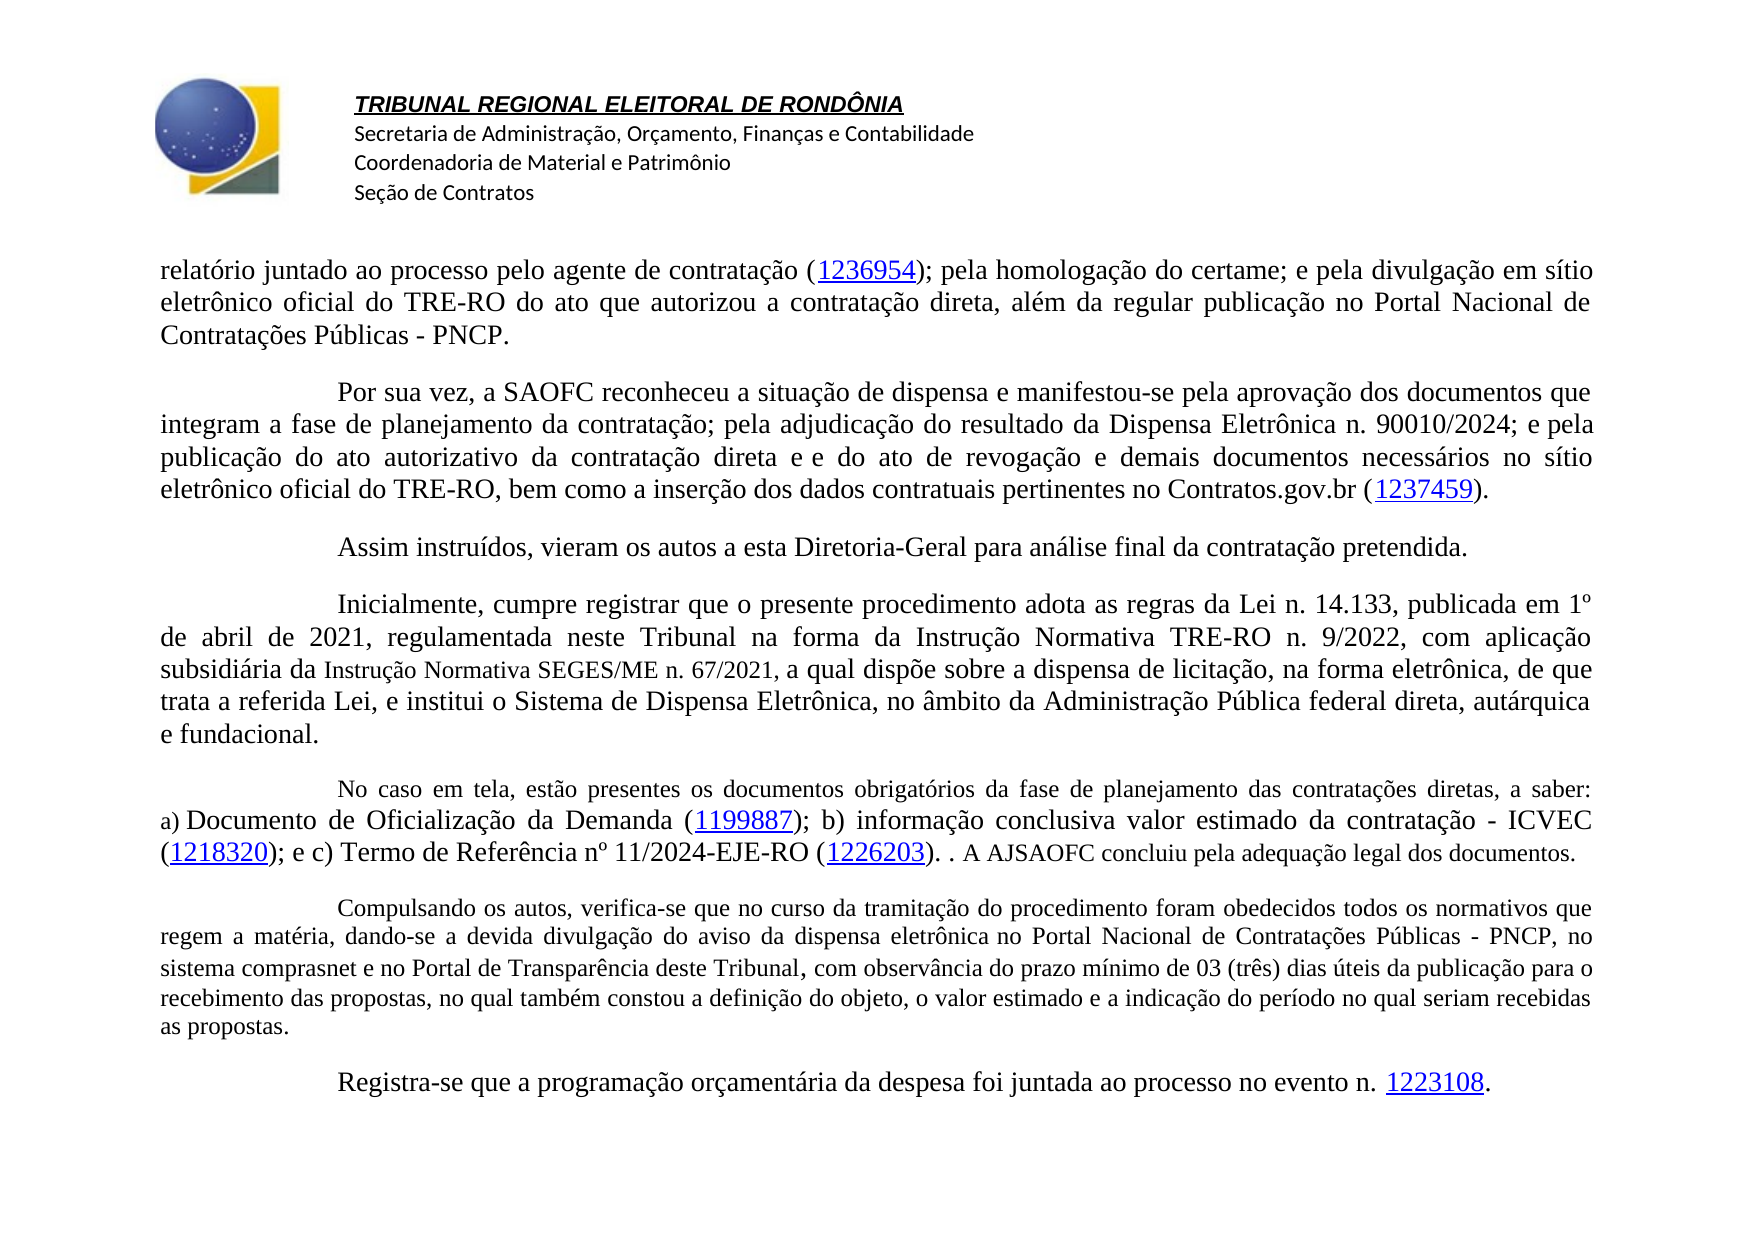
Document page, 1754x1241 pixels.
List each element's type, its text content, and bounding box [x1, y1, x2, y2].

text relatório juntado ao processo pelo agente de contratação (1236954); pela homologação do certame; e pela divulgação em sítio eletrônico oficial do TRE-RO do ato que autorizou a contratação direta, além da regular publicação no Portal Nacional de Contratações Públicas - PNCP. [160, 253, 1594, 350]
text Registra-se que a programação orçamentária da despesa foi juntada ao processo no evento n. 1223108. [160, 1065, 1594, 1097]
text Assim instruídos, vieram os autos a esta Diretoria-Geral para análise final da contratação pretendida. [160, 530, 1594, 562]
text No caso em tela, estão presentes os documentos obrigatórios da fase de planejamento das contratações diretas, a saber: a) Documento de Oficialização da Demanda (1199887); b) informação conclusiva valor estimado da contratação - ICVEC (1218320); e c) Termo de Referência nº 11/2024-EJE-RO (1226203). . A AJSAOFC concluiu pela adequação legal dos documentos. [160, 774, 1594, 868]
text Compulsando os autos, verifica-se que no curso da tramitação do procedimento foram obedecidos todos os normativos que regem a matéria, dando-se a devida divulgação do aviso da dispensa eletrônica no Portal Nacional de Contratações Públicas - PNCP, no sistema comprasnet e no Portal de Transparência deste Tribunal, com observância do prazo mínimo de 03 (três) dias úteis da publicação para o recebimento das propostas, no qual também constou a definição do objeto, o valor estimado e a indicação do período no qual seriam recebidas as propostas. [160, 893, 1594, 1040]
text Por sua vez, a SAOFC reconheceu a situação de dispensa e manifestou-se pela aprovação dos documentos que integram a fase de planejamento da contratação; pela adjudicação do resultado da Dispensa Eletrônica n. 90010/2024; e pela publicação do ato autorizativo da contratação direta e e do ato de revogação e demais documentos necessários no sítio eletrônico oficial do TRE-RO, bem como a inserção dos dados contratuais pertinentes no Contratos.gov.br (1237459). [160, 375, 1594, 505]
text Inicialmente, cumpre registrar que o presente procedimento adota as regras da Lei n. 14.133, publicada em 1º de abril de 2021, regulamentada neste Tribunal na forma da Instrução Normativa TRE-RO n. 9/2022, com aplicação subsidiária da Instrução Normativa SEGES/ME n. 67/2021, a qual dispõe sobre a dispensa de licitação, na forma eletrônica, de que trata a referida Lei, e institui o Sistema de Dispensa Eletrônica, no âmbito da Administração Pública federal direta, autárquica e fundacional. [160, 587, 1594, 749]
